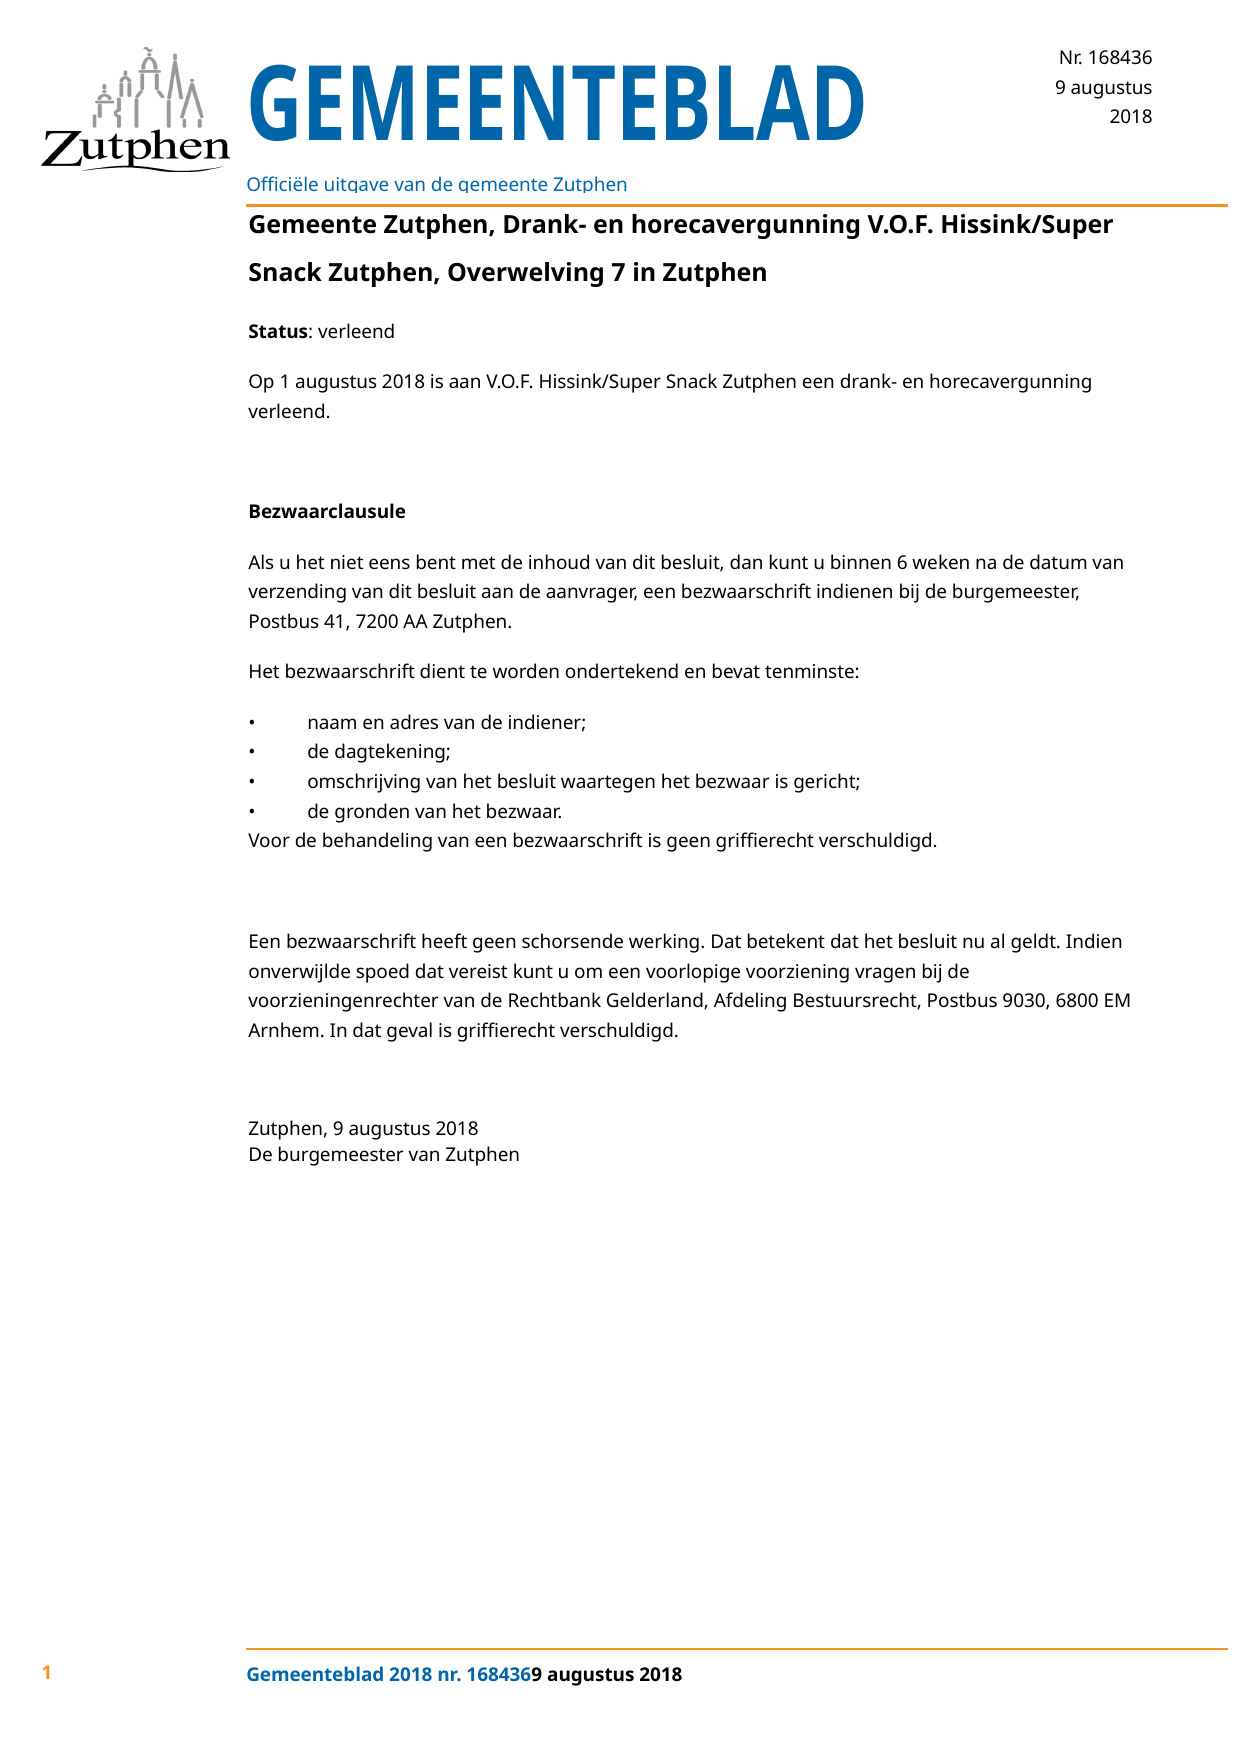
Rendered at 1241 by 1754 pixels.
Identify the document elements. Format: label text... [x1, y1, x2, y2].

text Op 1 augustus 2018 is aan V.O.F. Hissink/Super Snack Zutphen een drank- en horecavergunning verleend. [248, 368, 1152, 424]
list naam en adres van de indiener; [248, 709, 1152, 735]
list omschrijving van het besluit waartegen het bezwaar is gericht; [248, 768, 1152, 794]
text Als u het niet eens bent met de inhoud van dit besluit, dan kunt u binnen 6 weken na de datum van verzending van dit besluit aan de aanvrager, een bezwaarschrift indienen bij de burgemeester, Postbus 41, 7200 AA Zutphen. [248, 549, 1152, 634]
text Voor de behandeling van een bezwaarschrift is geen griffierecht verschuldigd. [248, 827, 1152, 853]
text De burgemeester van Zutphen [248, 1141, 1152, 1167]
text Het bezwaarschrift dient te worden ondertekend en bevat tenminste: [248, 659, 1152, 684]
picture [41, 47, 231, 172]
list de dagtekening; [248, 739, 1152, 764]
text Bezwaarclausule [248, 499, 1152, 524]
list de gronden van het bezwaar. [248, 798, 1152, 824]
text Gemeente Zutphen, Drank- en horecavergunning V.O.F. Hissink/Super Snack Zutphen, Overwelving 7 in Zutphen [248, 207, 1152, 288]
text Zutphen, 9 augustus 2018 [248, 1115, 1152, 1141]
text Status: verleend [248, 318, 1152, 344]
text Een bezwaarschrift heeft geen schorsende werking. Dat betekent dat het besluit nu al geldt. Indien onverwijlde spoed dat vereist kunt u om een voorlopige voorziening vragen bij de voorzieningenrechter van de Rechtbank Gelderland, Afdeling Bestuursrecht, Postbus 9030, 6800 EM Arnhem. In dat geval is griffierecht verschuldigd. [248, 928, 1152, 1043]
